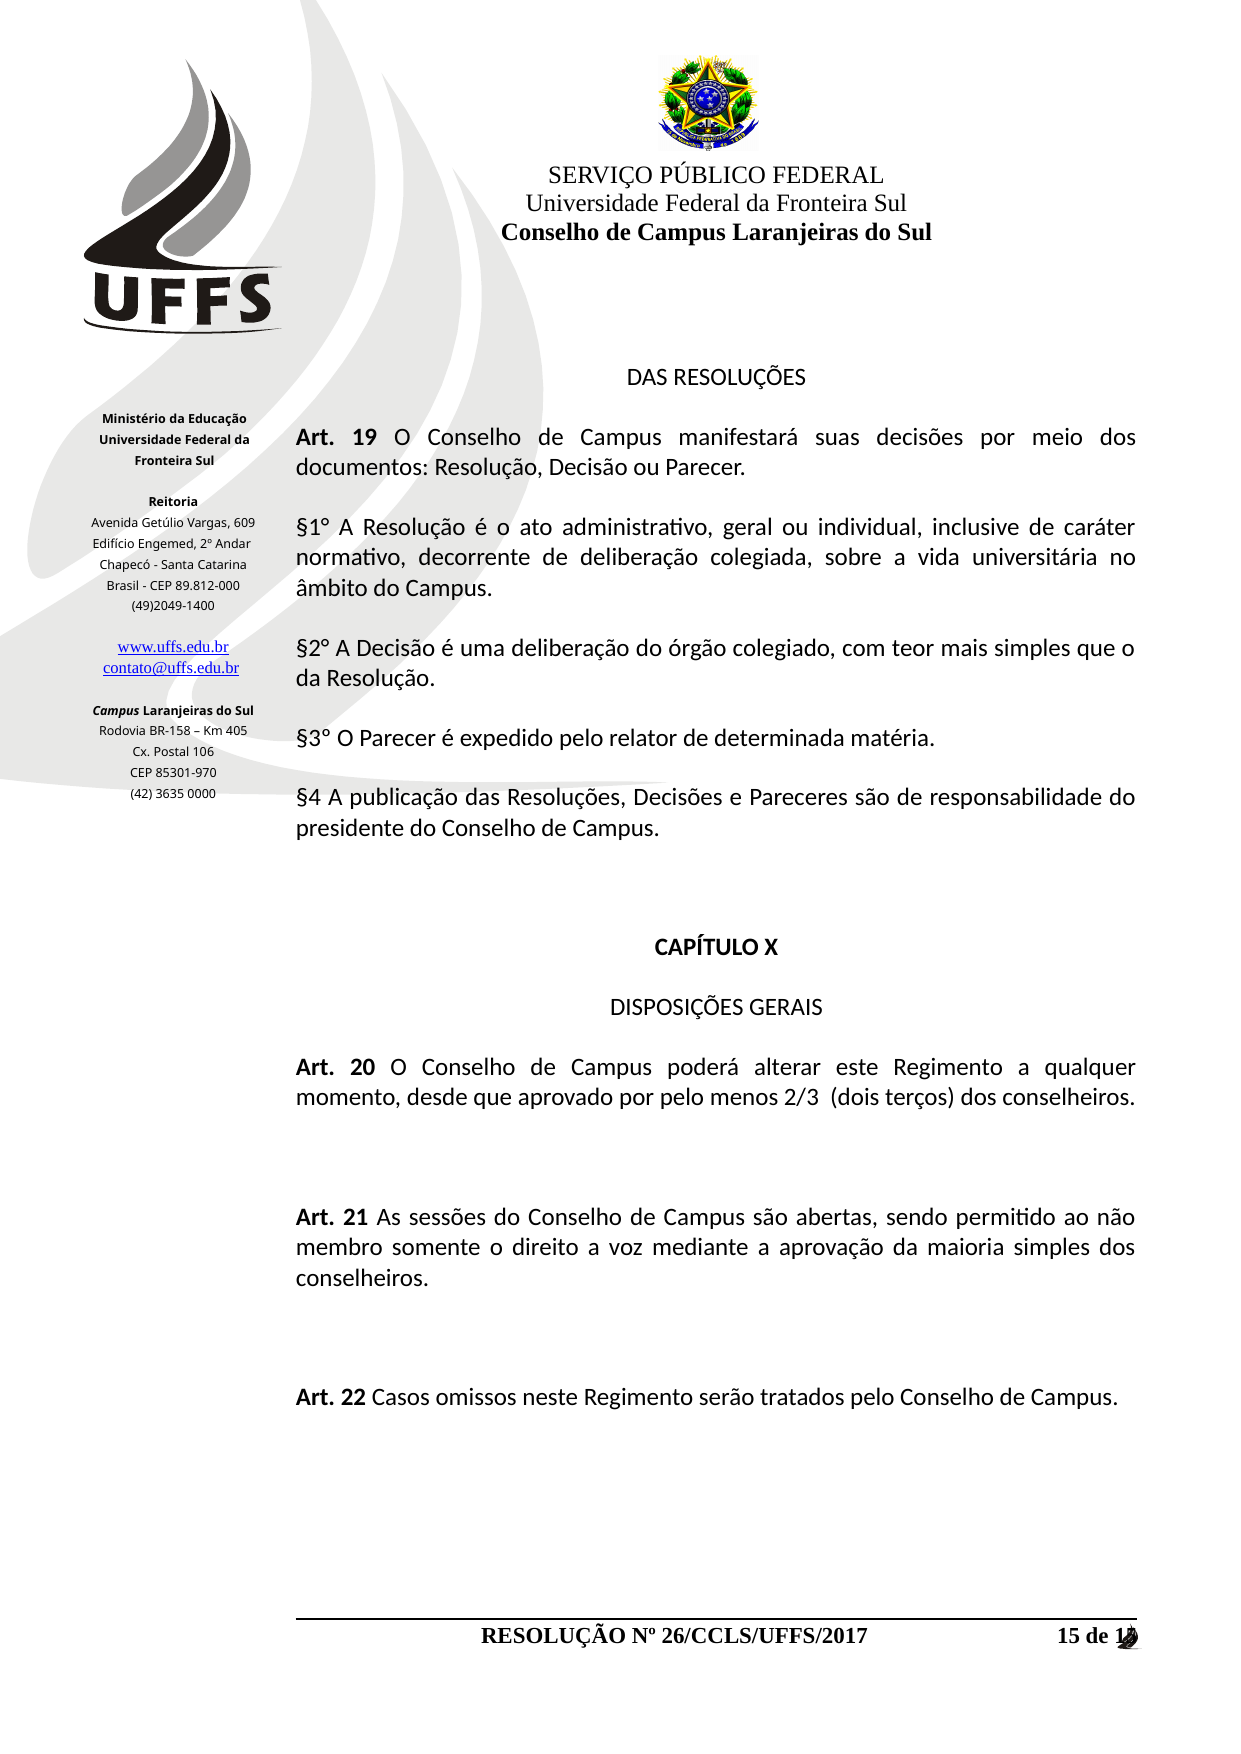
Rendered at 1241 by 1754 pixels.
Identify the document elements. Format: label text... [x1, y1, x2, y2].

text Cx. Postal 106 [74, 739, 272, 760]
text (42) 3635 0000 [74, 781, 272, 802]
text CEP 85301-970 [74, 760, 272, 781]
text Reitoria [74, 489, 272, 510]
text Ministério da Educação Universidade Federal da Fronteira Sul [74, 406, 273, 469]
picture [658, 55, 759, 151]
text Rodovia BR-158 – Km 405 [74, 719, 272, 739]
text Avenida Getúlio Vargas, 609 Edifício Engemed, 2º Andar Chapecó - Santa Catarina Brasil - CEP 89.812-000 (49)2049-1400 [74, 510, 272, 614]
text www.uffs.edu.br contato@uffs.edu.br [74, 635, 272, 677]
text Campus Laranjeiras do Sul [74, 698, 272, 719]
